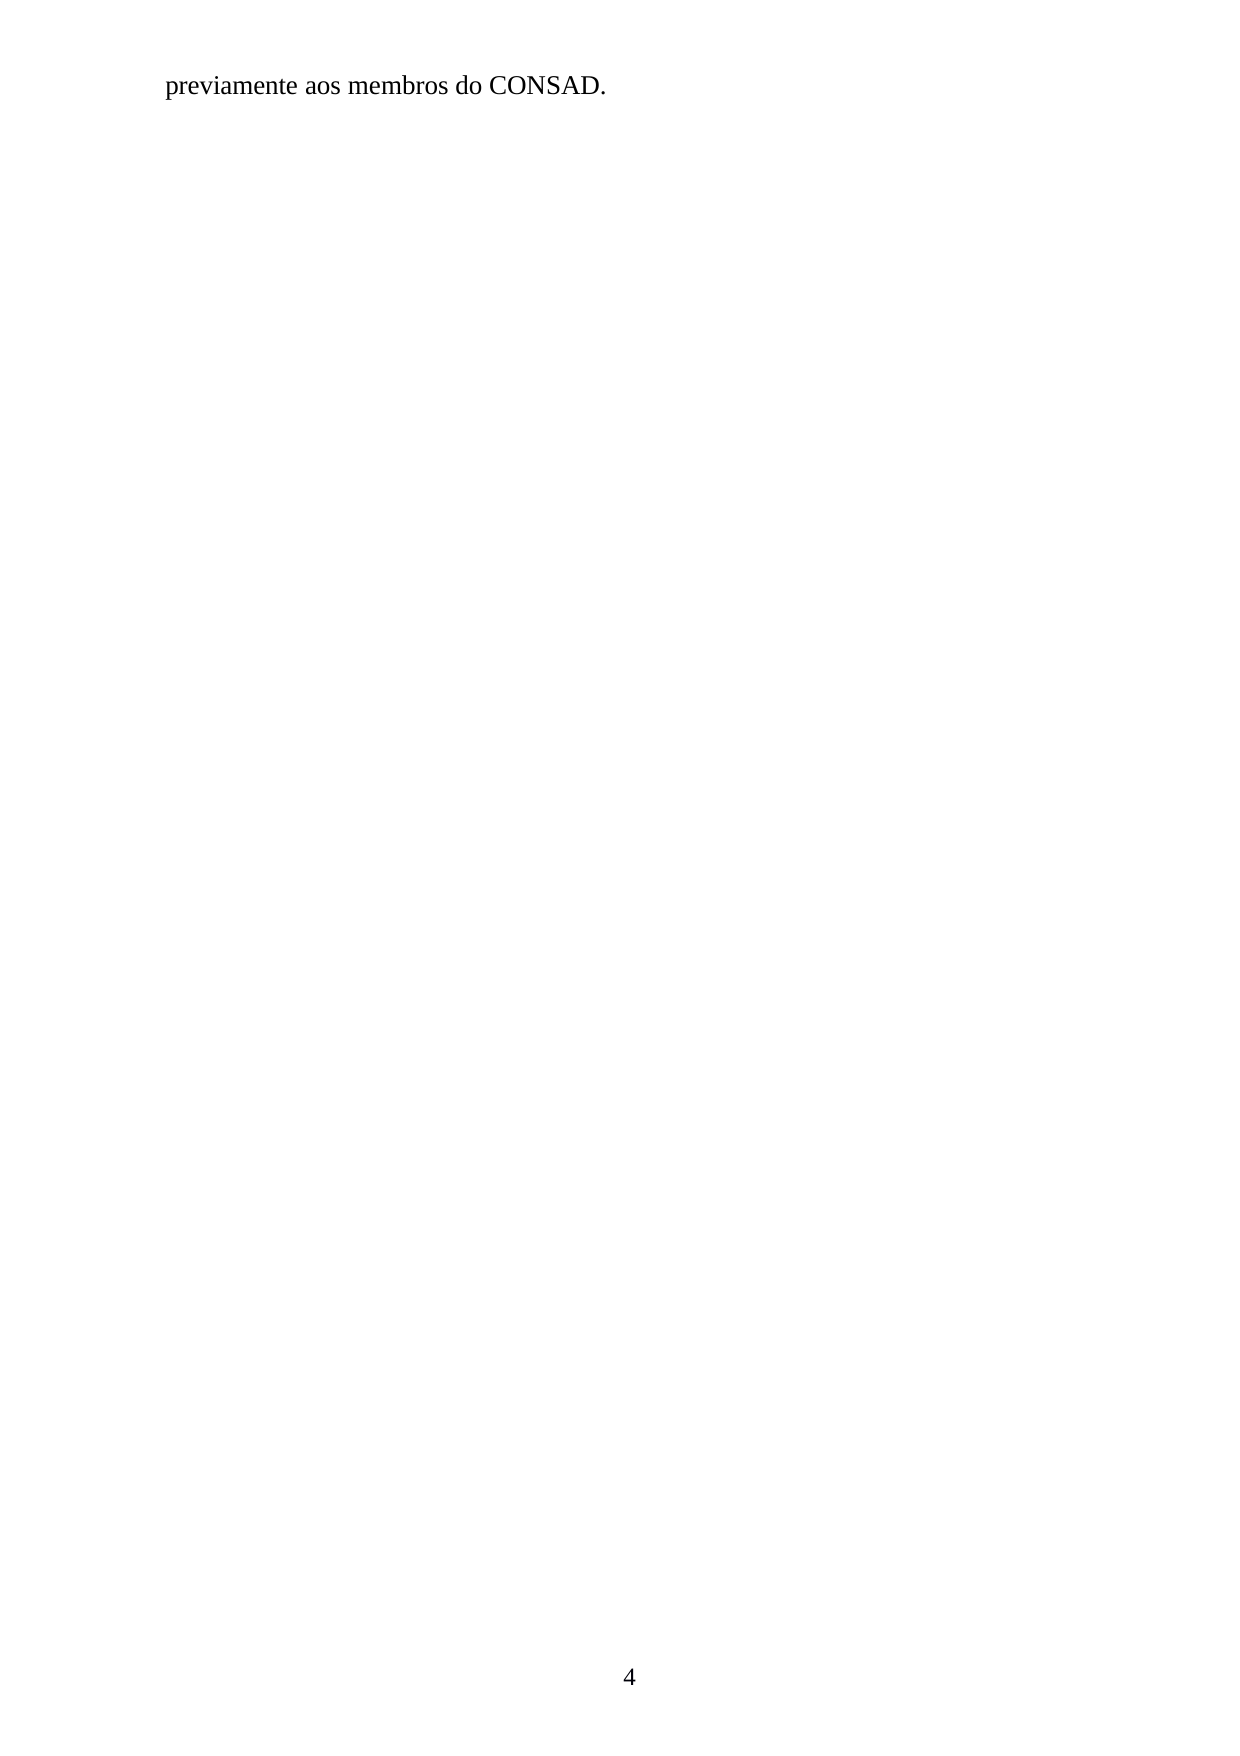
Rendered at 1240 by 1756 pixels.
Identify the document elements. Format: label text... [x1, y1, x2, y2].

list - Em linha com o preceito da formalidade, pode-se dividir as matérias para o Conselho de Administração em temas fixos ou recorrentes a serem discutidos pelos Conselheiros e temas ad hoc, os quais deverão constar da pauta e ser informados previamente aos membros do CONSAD. [150, 69, 1096, 100]
